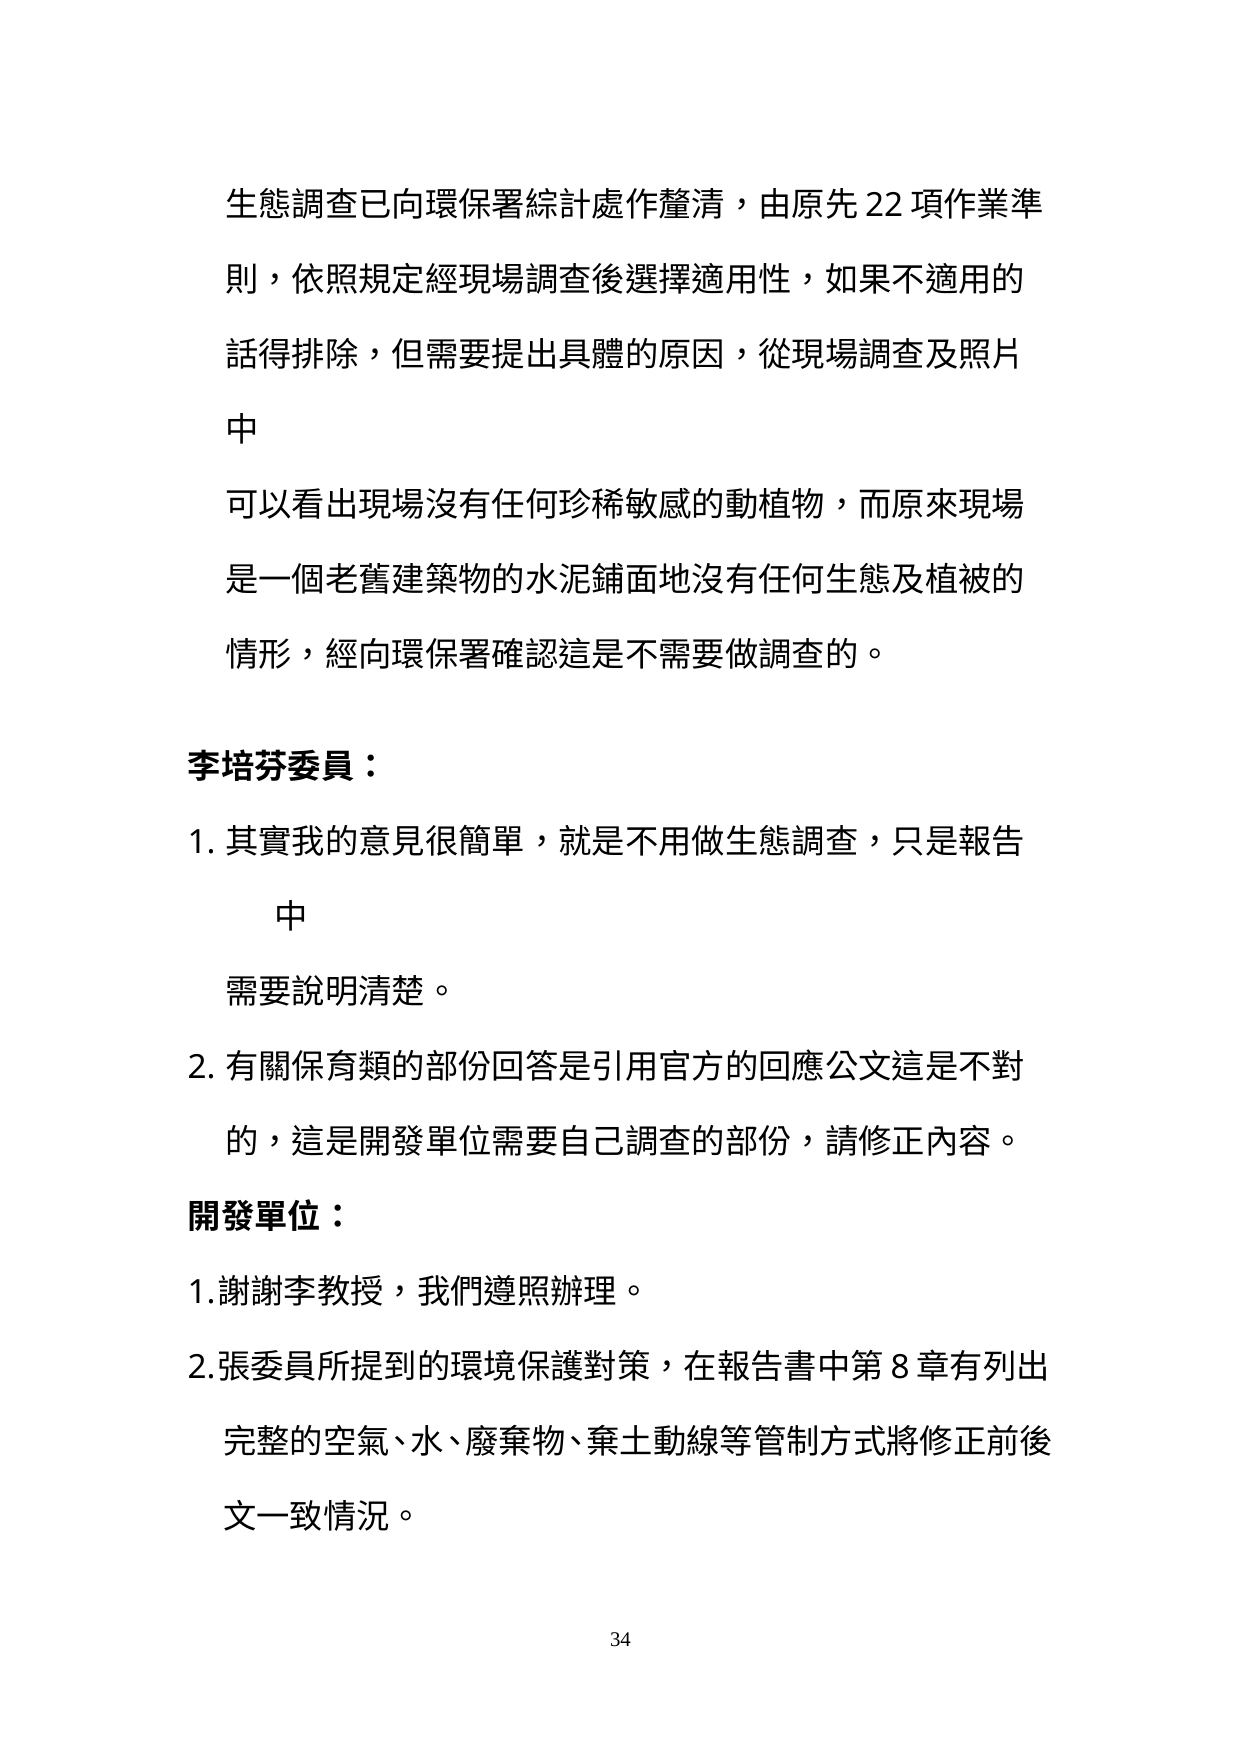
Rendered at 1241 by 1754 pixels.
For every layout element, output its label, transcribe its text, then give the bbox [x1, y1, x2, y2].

list 張委員所提到的環境保護對策，在報告書中第8章有列出完整的空氣、水、廢棄物、棄土動線等管制方式將修正前後文一致情況。 [187, 1327, 1053, 1552]
list 謝謝李教授，我們遵照辦理。 [187, 1252, 1053, 1327]
text 李培芬委員： [187, 727, 1053, 802]
text 可以看出現場沒有任何珍稀敏感的動植物，而原來現場是一個老舊建築物的水泥鋪面地沒有任何生態及植被的情形，經向環保署確認這是不需要做調查的。 [225, 464, 1053, 689]
text 需要說明清楚。 [187, 952, 1053, 1027]
text 的，這是開發單位需要自己調查的部份，請修正內容。 [187, 1102, 1053, 1177]
list 其實我的意見很簡單，就是不用做生態調查，只是報告中 [187, 802, 1053, 952]
list 有關保育類的部份回答是引用官方的回應公文這是不對 [187, 1027, 1053, 1102]
text 開發單位： [187, 1177, 1053, 1252]
text 生態調查已向環保署綜計處作釐清，由原先22項作業準則，依照規定經現場調查後選擇適用性，如果不適用的話得排除，但需要提出具體的原因，從現場調查及照片中 [225, 164, 1053, 464]
